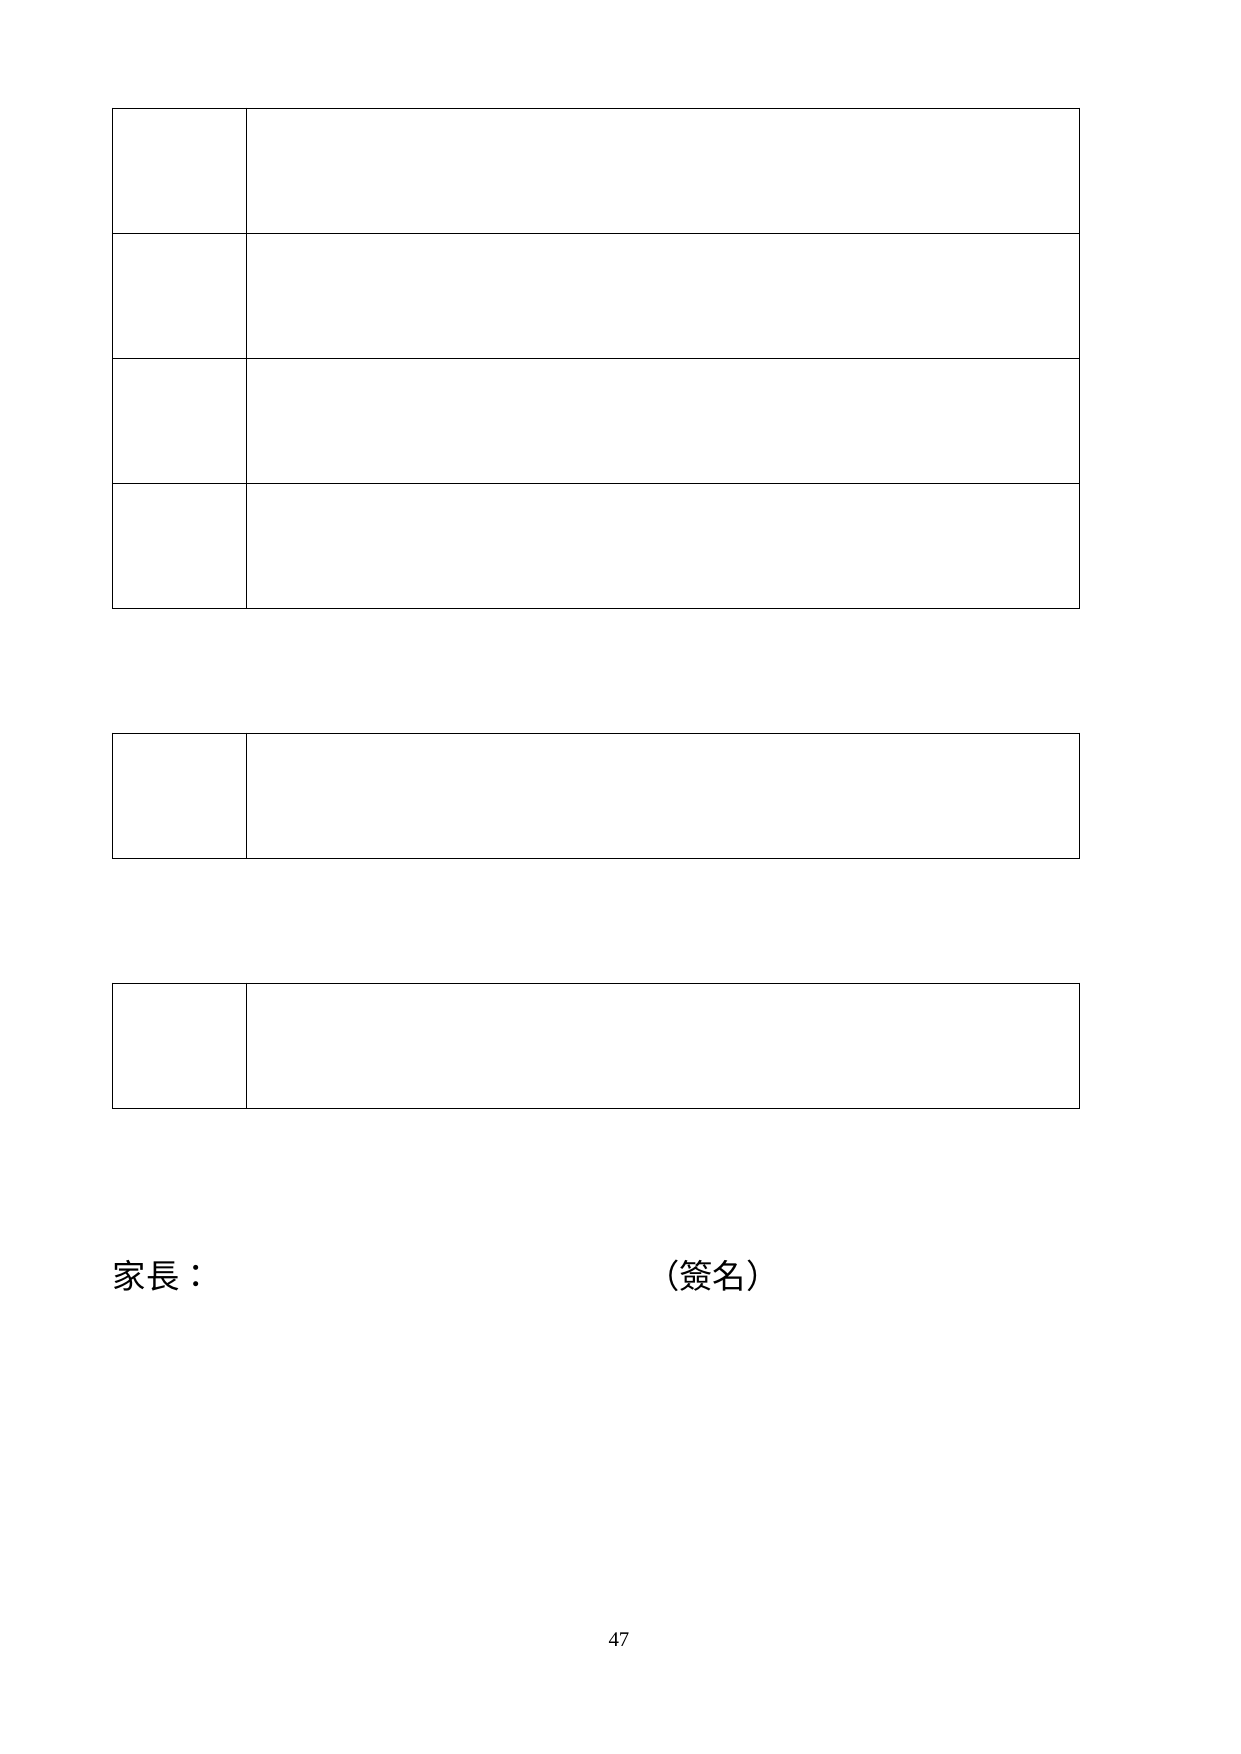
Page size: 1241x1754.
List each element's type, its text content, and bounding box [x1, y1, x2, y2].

table_header [247, 984, 1079, 1108]
table_cell [247, 484, 1079, 608]
table_header [247, 734, 1079, 858]
table_cell [113, 359, 246, 483]
table_header [113, 734, 246, 858]
table_cell [113, 234, 246, 358]
table_cell [247, 359, 1079, 483]
table_header [113, 984, 246, 1108]
table_cell [247, 234, 1079, 358]
text 家長： （簽名） [112, 1233, 1125, 1295]
table_cell [113, 109, 246, 233]
table_cell [113, 484, 246, 608]
table_cell [247, 109, 1079, 233]
